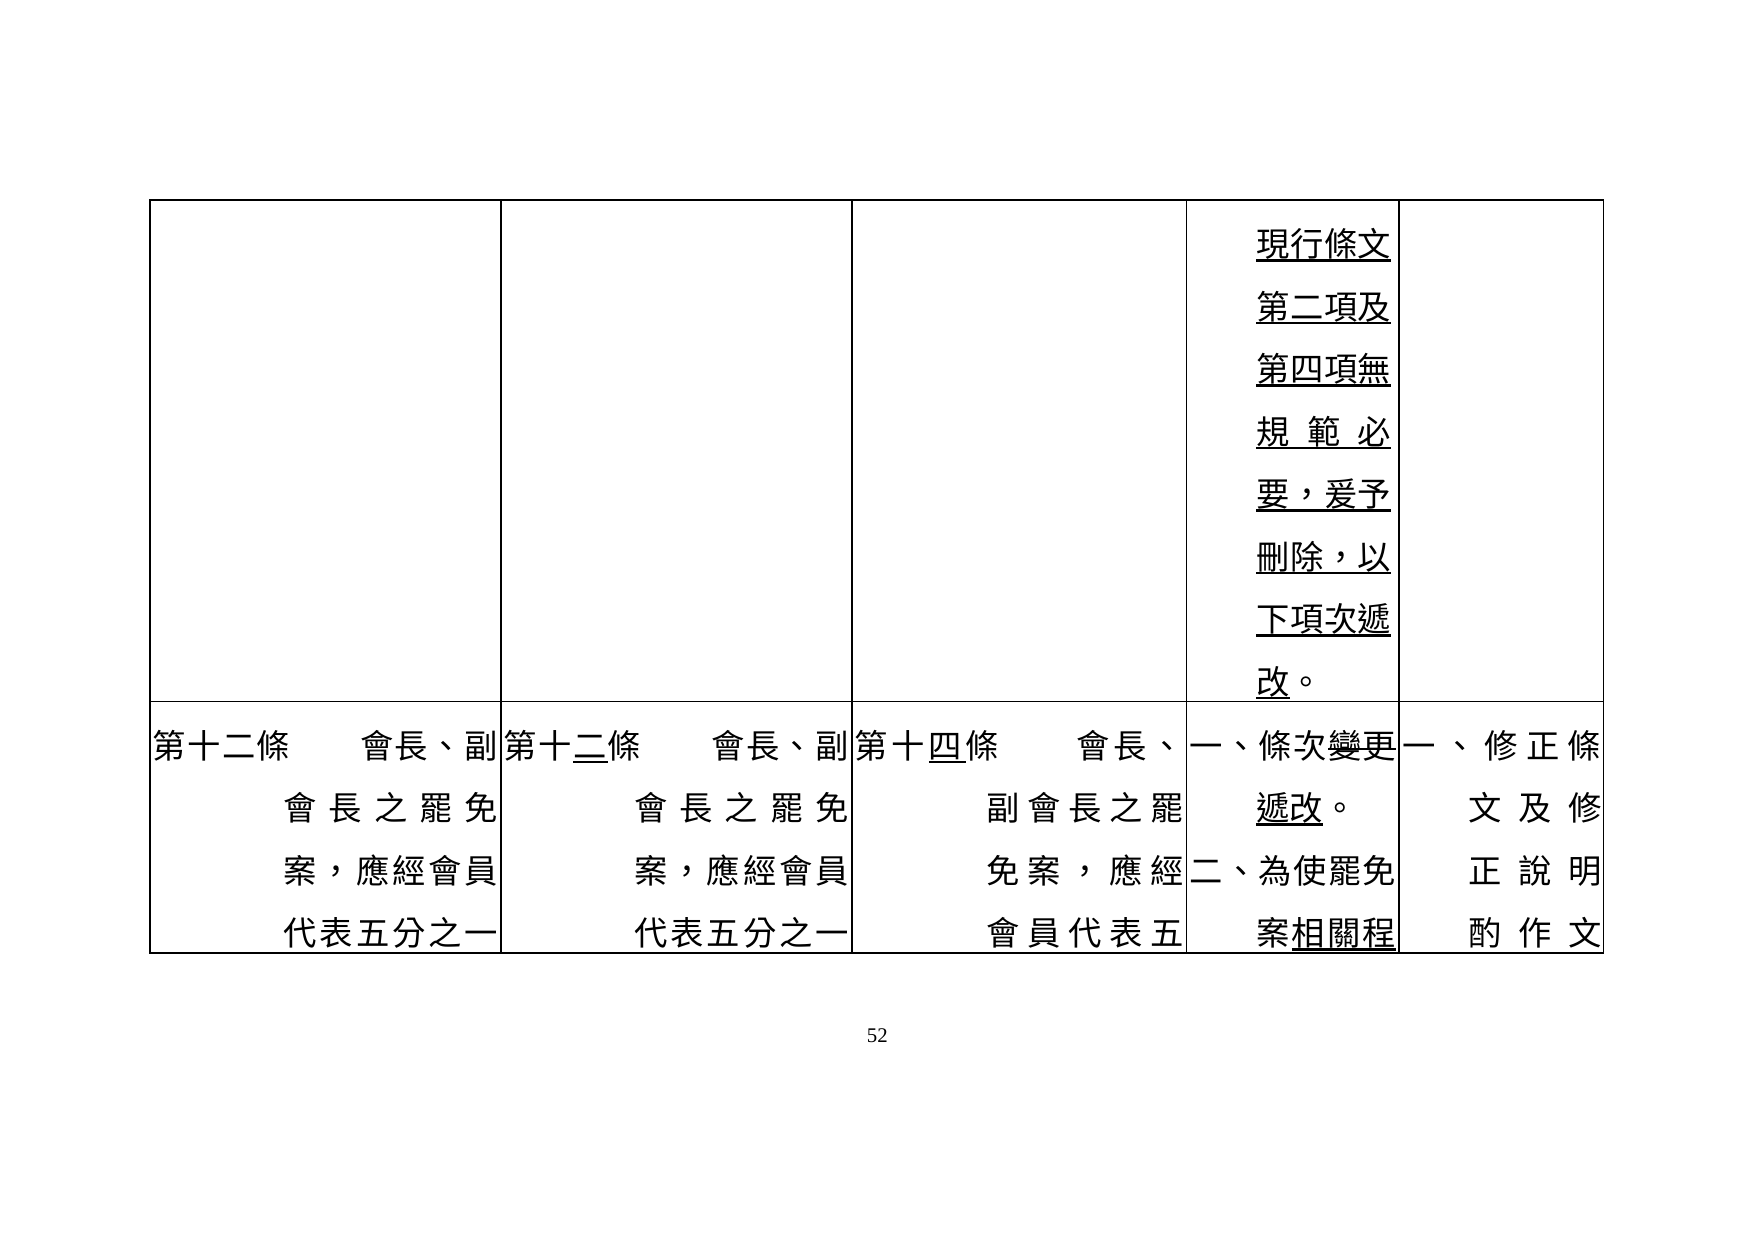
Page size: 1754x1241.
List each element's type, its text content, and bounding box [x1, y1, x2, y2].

table_cell 第十四條 會長、副會長之罷免案，應經會員代表五 [853, 702, 1186, 952]
table_cell 一、修正條文及修正說明酌作文 [1400, 702, 1603, 952]
table_cell [1400, 201, 1603, 701]
table_cell 一、條次變更遞改。 二、為使罷免案相關程 [1187, 702, 1398, 952]
table_cell [151, 201, 500, 701]
table_cell 現行條文第二項及第四項無規範必要，爰予刪除，以下項次遞改。 [1187, 201, 1398, 701]
table_cell 第十二條 會長、副會長之罷免案，應經會員代表五分之一 [151, 702, 500, 952]
table_cell [853, 201, 1186, 701]
table_cell 第十二條 會長、副會長之罷免案，應經會員代表五分之一 [502, 702, 851, 952]
table_cell [502, 201, 851, 701]
